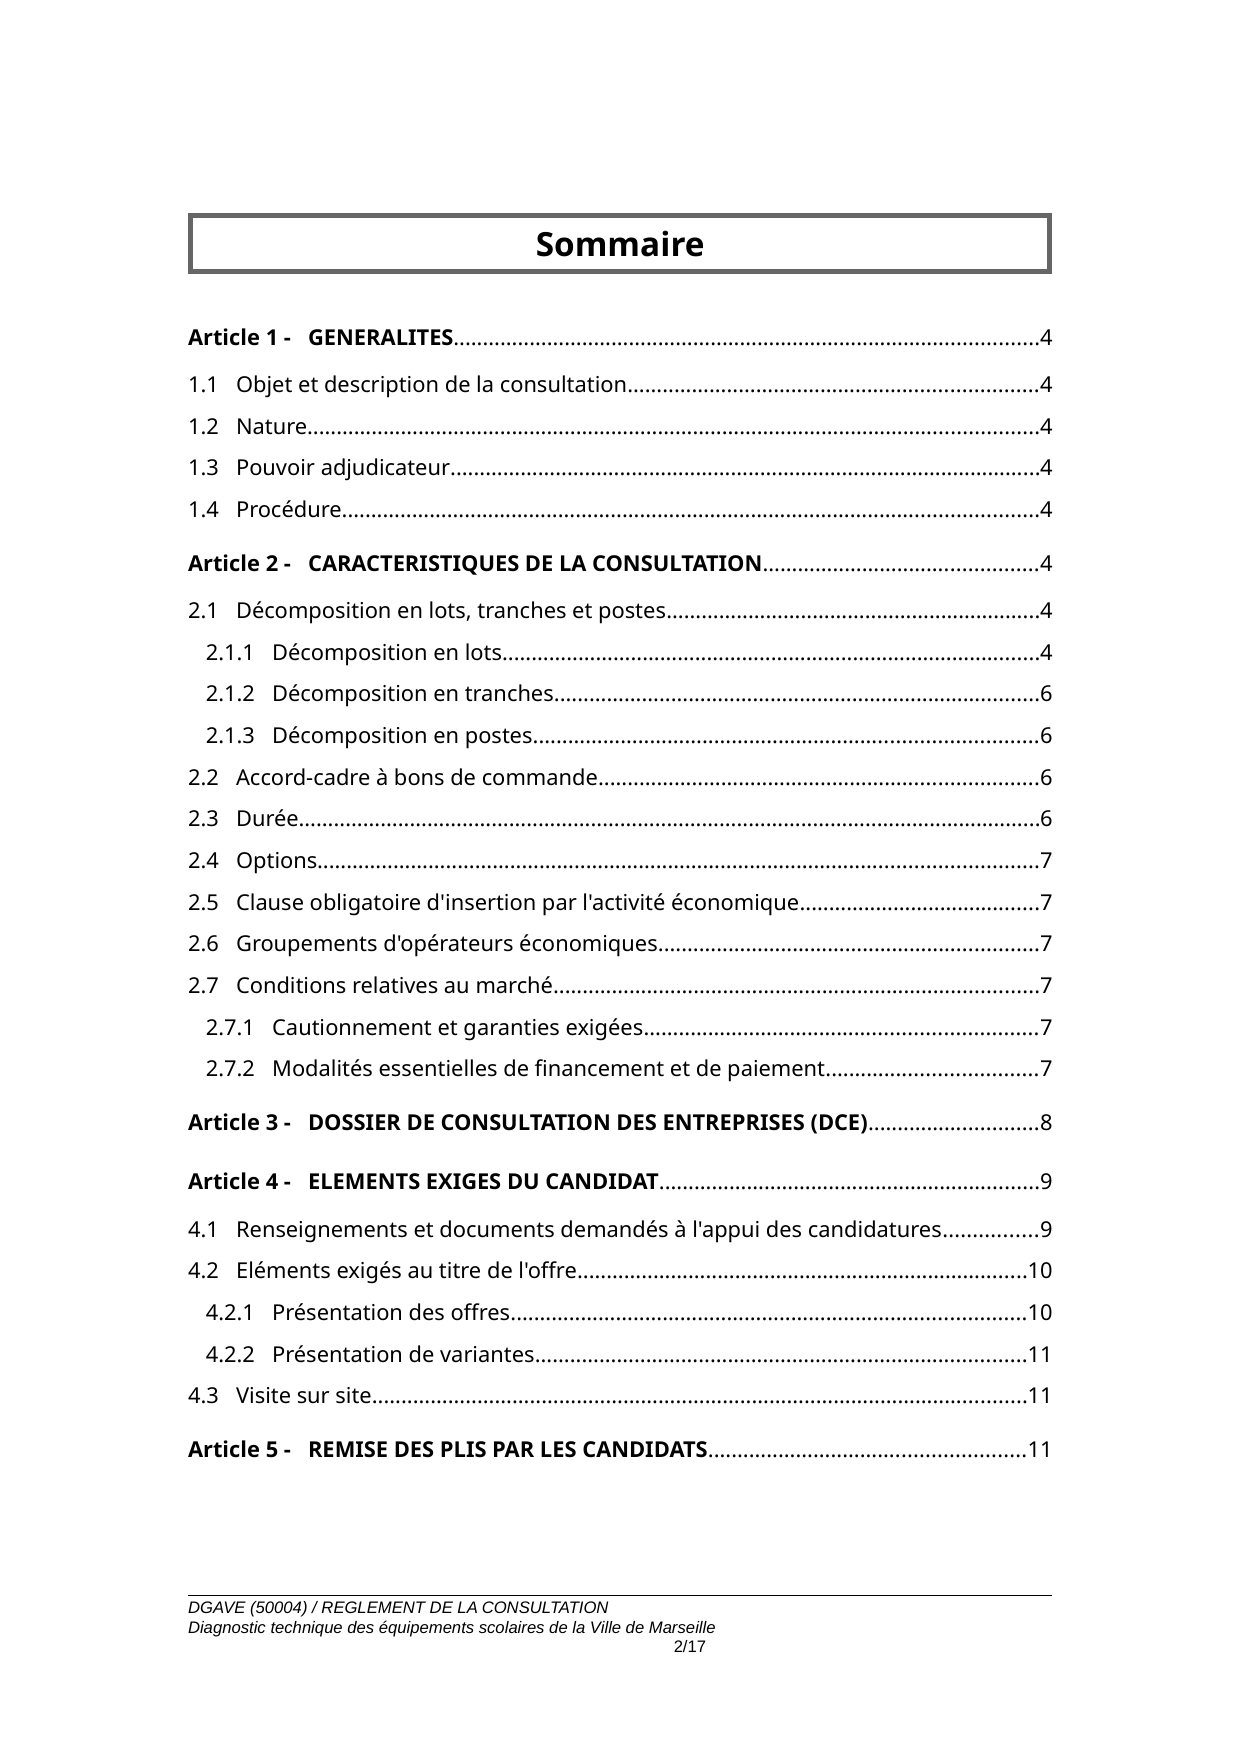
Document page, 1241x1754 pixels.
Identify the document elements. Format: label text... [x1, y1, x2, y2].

text 4.2 Eléments exigés au titre de l'offre 10 [188, 1255, 1052, 1285]
text Article 2 - CARACTERISTIQUES DE LA CONSULTATION 4 [188, 547, 1052, 577]
text 2.5 Clause obligatoire d'insertion par l'activité économique 7 [188, 887, 1052, 916]
text Article 1 - GENERALITES 4 [188, 322, 1052, 351]
text 4.3 Visite sur site 11 [188, 1380, 1052, 1410]
text Article 5 - REMISE DES PLIS PAR LES CANDIDATS 11 [188, 1434, 1052, 1463]
text 2.4 Options 7 [188, 845, 1052, 875]
text 4.1 Renseignements et documents demandés à l'appui des candidatures 9 [188, 1213, 1052, 1243]
text 2.6 Groupements d'opérateurs économiques 7 [188, 928, 1052, 958]
text 2.2 Accord-cadre à bons de commande 6 [188, 762, 1052, 791]
text 2.3 Durée 6 [188, 803, 1052, 833]
text 4.2.1 Présentation des offres 10 [206, 1297, 1052, 1327]
text 1.4 Procédure 4 [188, 494, 1052, 524]
text 2.7 Conditions relatives au marché 7 [188, 970, 1052, 1000]
text 2.7.2 Modalités essentielles de financement et de paiement 7 [206, 1053, 1052, 1083]
text 2.7.1 Cautionnement et garanties exigées 7 [206, 1012, 1052, 1041]
text 1.2 Nature 4 [188, 411, 1052, 441]
text 4.2.2 Présentation de variantes 11 [206, 1338, 1052, 1368]
text 2.1.3 Décomposition en postes 6 [206, 720, 1052, 750]
text Article 3 - DOSSIER DE CONSULTATION DES ENTREPRISES (DCE) 8 [188, 1107, 1052, 1137]
subtitle Sommaire [193, 218, 1047, 269]
text 2.1.1 Décomposition en lots 4 [206, 637, 1052, 666]
text 2.1.2 Décomposition en tranches 6 [206, 678, 1052, 708]
text 2.1 Décomposition en lots, tranches et postes 4 [188, 595, 1052, 625]
text Article 4 - ELEMENTS EXIGES DU CANDIDAT 9 [188, 1166, 1052, 1196]
text 1.3 Pouvoir adjudicateur 4 [188, 452, 1052, 482]
text 1.1 Objet et description de la consultation 4 [188, 369, 1052, 399]
